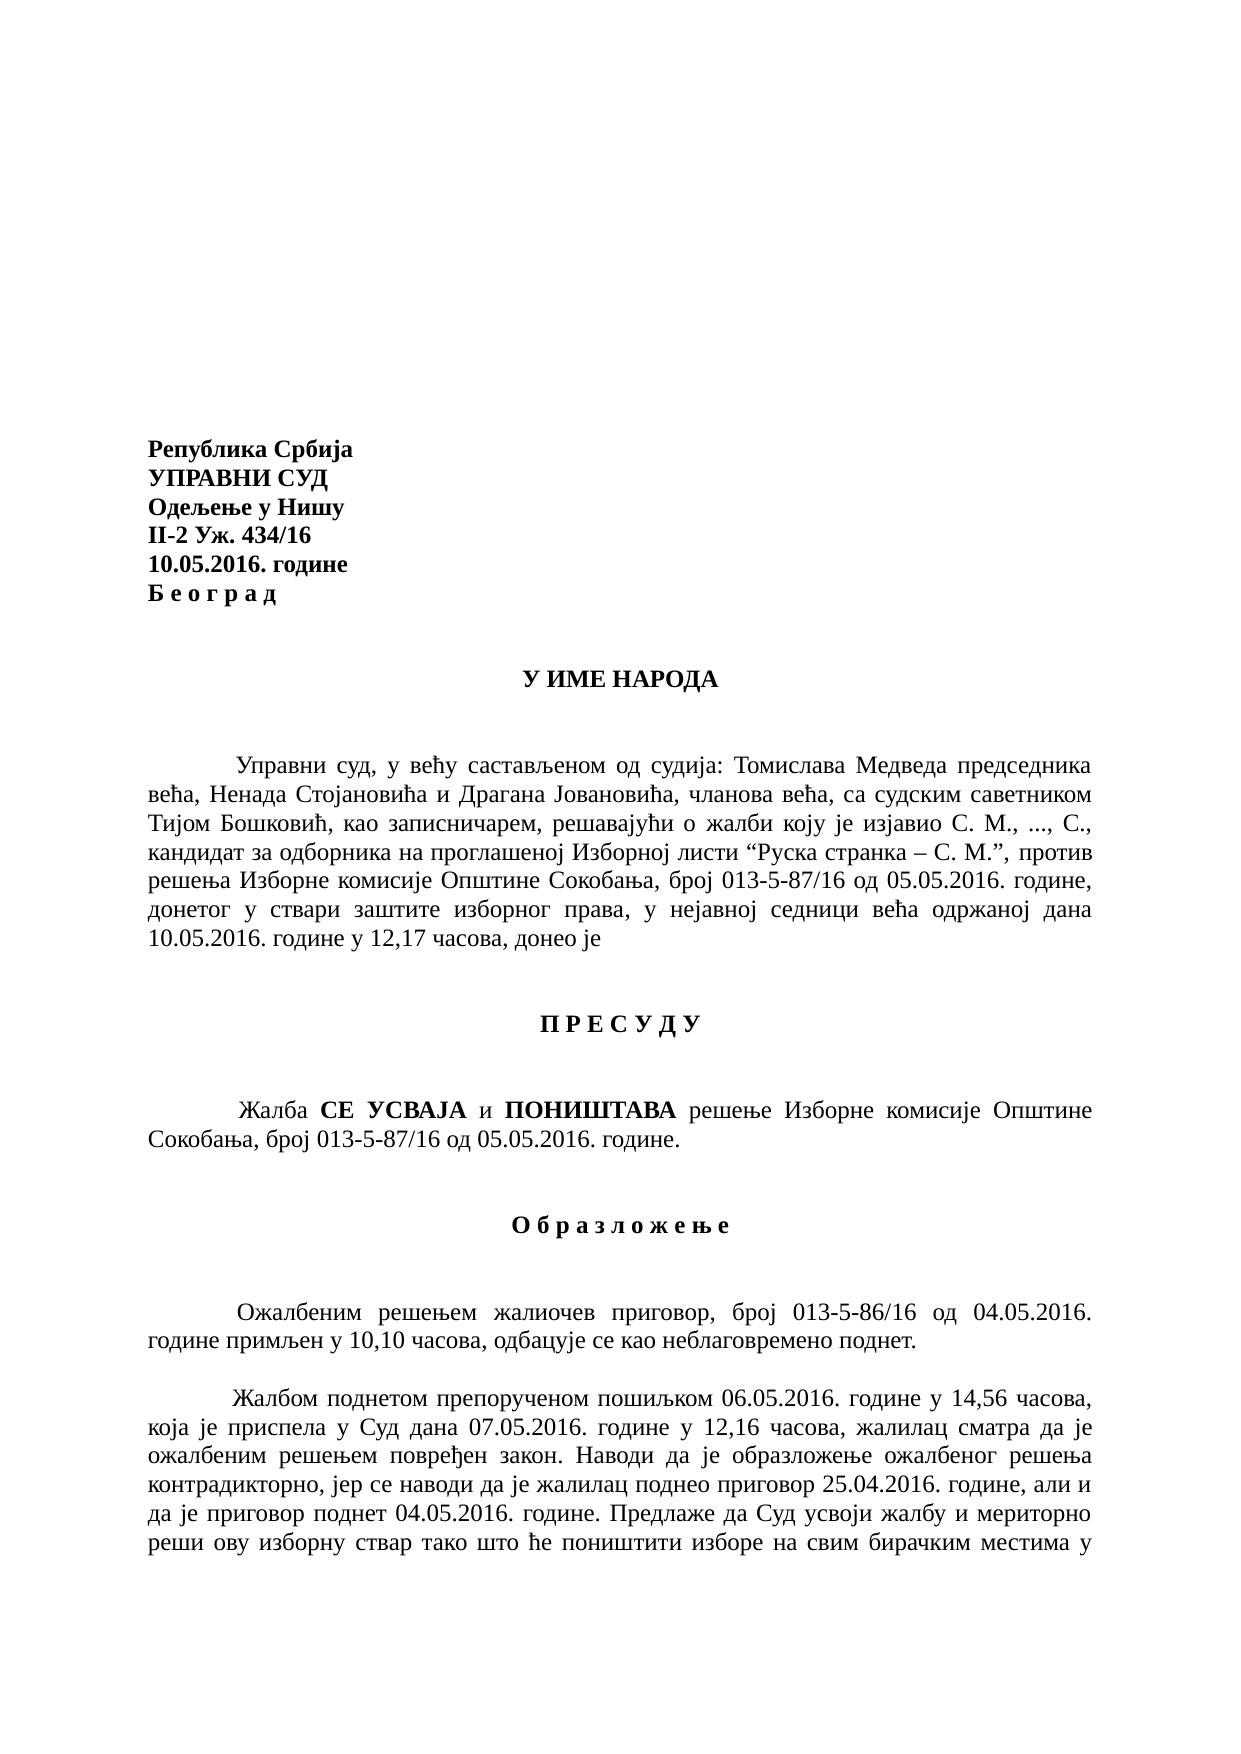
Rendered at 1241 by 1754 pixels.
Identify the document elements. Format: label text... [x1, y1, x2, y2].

text П Р Е С У Д У [148, 1009, 1093, 1038]
text У ИМЕ НАРОДА [148, 664, 1093, 693]
text Одељење у Нишу [148, 492, 1093, 521]
text Ожалбеним решењем жалиочев приговор, број 013-5-86/16 од 04.05.2016. године примљен у 10,10 часова, одбацује се као неблаговремено поднет. [148, 1297, 1093, 1354]
text II-2 Уж. 434/16 [148, 521, 1093, 549]
text 10.05.2016. године [148, 549, 1093, 578]
text Управни суд, у већу састављеном од судија: Томислава Медведа председника већа, Ненада Стојановића и Драгана Јовановића, чланова већа, са судским саветником Тијом Бошковић, као записничарем, решавајући о жалби коју је изјавио С. М., ..., С., кандидат за одборника на проглашеној Изборној листи “Руска странка – С. М.”, против решења Изборне комисије Општине Сокобања, број 013-5-87/16 од 05.05.2016. године, донетог у ствари заштите изборног права, у нејавној седници већа одржаној дана 10.05.2016. године у 12,17 часова, донео је [148, 751, 1093, 952]
text УПРАВНИ СУД [148, 463, 1093, 492]
text Република Србија [148, 434, 1093, 463]
text Жалба СЕ УСВАЈА и ПОНИШТАВА решење Изборне комисије Општине Сокобања, број 013-5-87/16 од 05.05.2016. године. [148, 1096, 1093, 1153]
text Б е о г р а д [148, 578, 1093, 607]
text Жалбом поднетом препорученом пошиљком 06.05.2016. године у 14,56 часова, која је приспела у Суд дана 07.05.2016. године у 12,16 часова, жалилац сматра да је ожалбеним решењем повређен закон. Наводи да је образложење ожалбеног решења контрадикторно, јер се наводи да је жалилац поднео приговор 25.04.2016. године, али и да је приговор поднет 04.05.2016. године. Предлаже да Суд усвоји жалбу и мериторно реши ову изборну ствар тако што ће поништити изборе на свим бирачким местима у [148, 1383, 1093, 1556]
text О б р а з л о ж е њ е [148, 1211, 1093, 1239]
